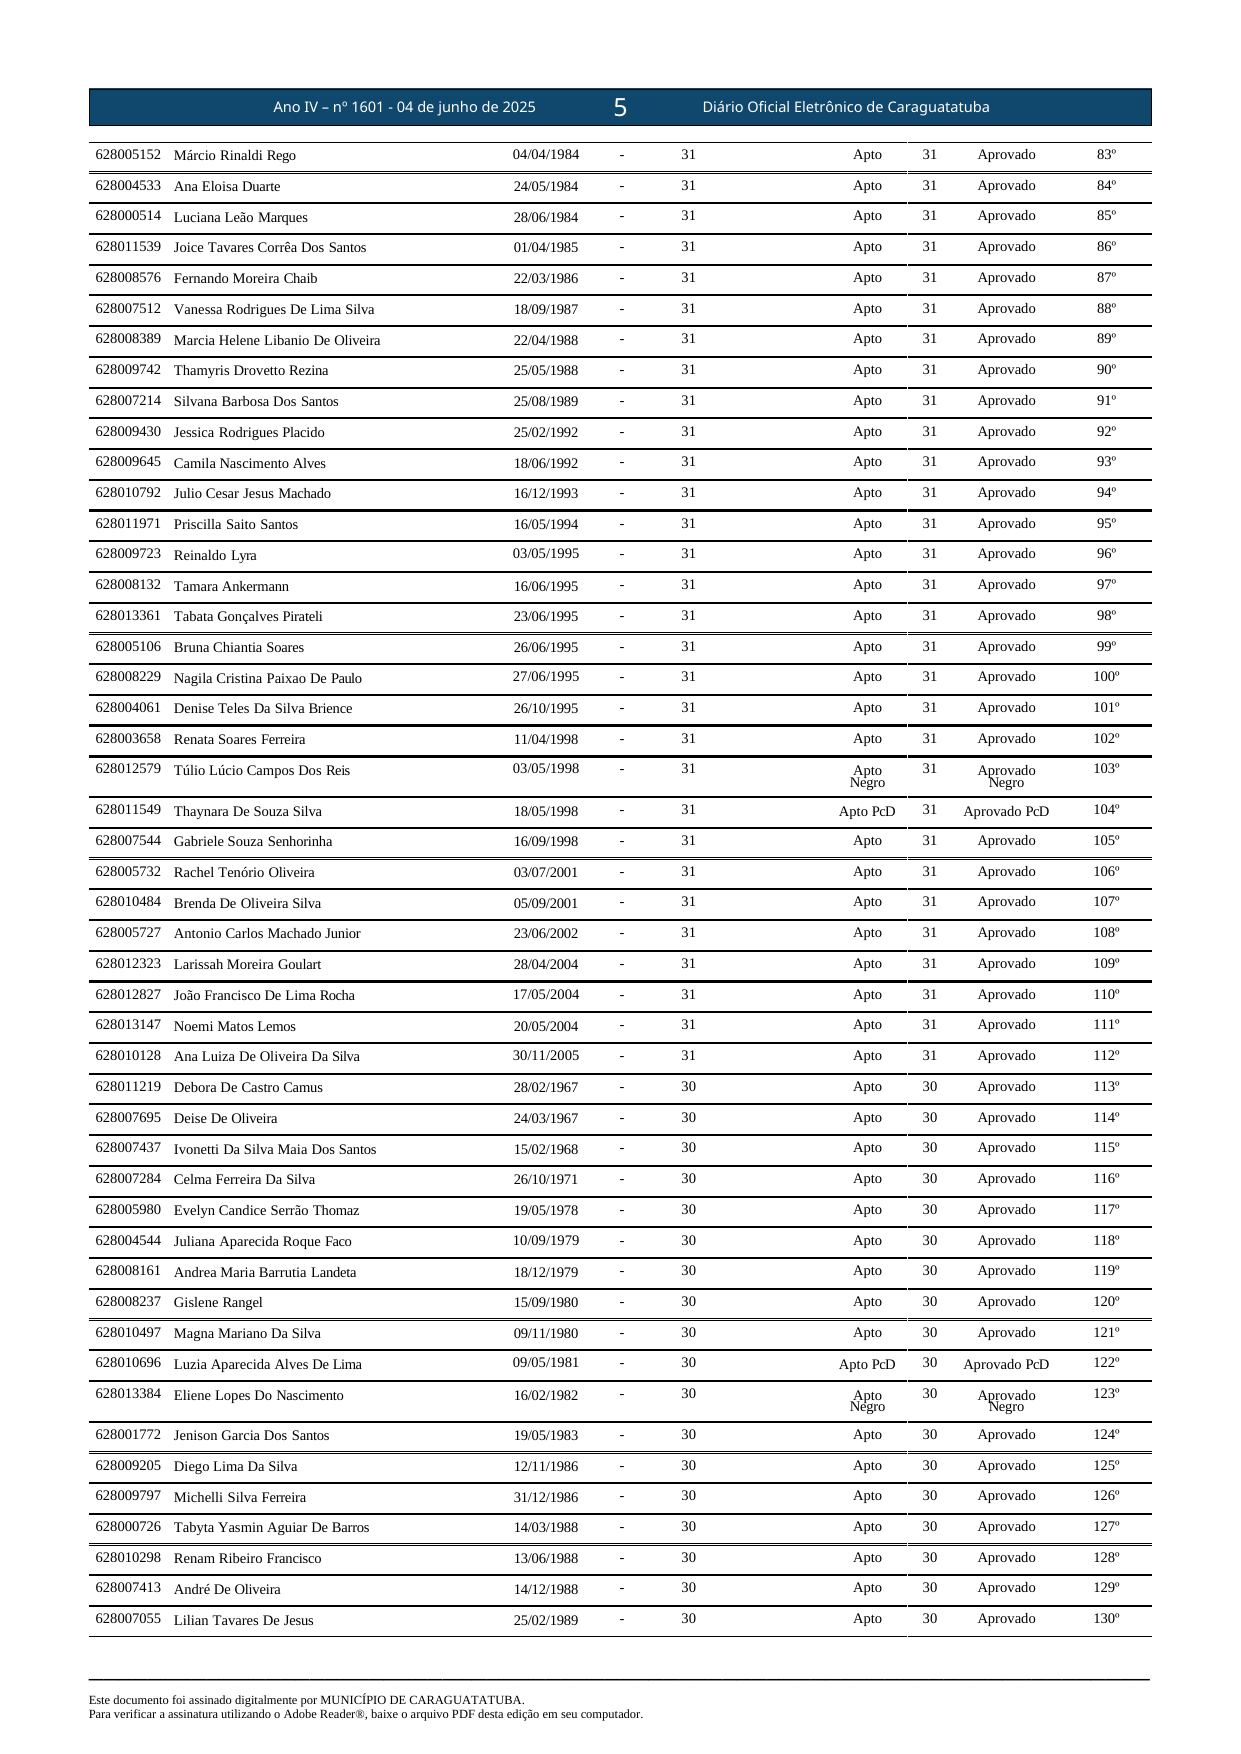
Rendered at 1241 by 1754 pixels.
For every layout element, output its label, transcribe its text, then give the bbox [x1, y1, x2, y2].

table_cell 01/04/1985 [501, 235, 590, 264]
table_cell Eliene Lopes Do Nascimento [168, 1382, 501, 1421]
table_cell Tamara Ankermann [168, 573, 501, 602]
table_cell 26/10/1971 [501, 1167, 590, 1196]
table_cell 30 [653, 1198, 724, 1226]
table_cell [724, 389, 827, 417]
table_cell - [590, 1228, 653, 1257]
table_cell Aprovado [952, 1607, 1061, 1636]
table_cell [724, 419, 827, 448]
table_cell [724, 1259, 827, 1288]
table_cell 628011971 [89, 512, 168, 540]
table_cell 628009430 [89, 419, 168, 448]
table_cell Julio Cesar Jesus Machado [168, 481, 501, 509]
table_cell [724, 1136, 827, 1165]
table_cell Aprovado [952, 1484, 1061, 1513]
table_cell 09/05/1981 [501, 1351, 590, 1380]
table_cell Aprovado [952, 143, 1061, 171]
table_cell Ivonetti Da Silva Maia Dos Santos [168, 1136, 501, 1165]
table_cell Apto [827, 1075, 907, 1103]
table_cell Debora De Castro Camus [168, 1075, 501, 1103]
table_cell 31 [653, 235, 724, 264]
table_cell 30 [653, 1259, 724, 1288]
table_cell - [590, 665, 653, 694]
table_cell - [590, 983, 653, 1011]
table_cell Apto [827, 635, 907, 663]
table_cell [724, 1105, 827, 1134]
table_cell 628008389 [89, 327, 168, 356]
table_cell - [590, 1576, 653, 1605]
table_cell 18/12/1979 [501, 1259, 590, 1288]
table_cell - [590, 174, 653, 202]
table_cell 30 [653, 1423, 724, 1451]
table_cell - [590, 1259, 653, 1288]
table_cell 111º [1061, 1013, 1152, 1042]
table_cell Apto [827, 1321, 907, 1349]
table_cell - [590, 1013, 653, 1042]
table_cell João Francisco De Lima Rocha [168, 983, 501, 1011]
table_cell 30 [653, 1228, 724, 1257]
table_cell 31 [653, 389, 724, 417]
table_cell Aprovado [952, 1576, 1061, 1605]
table_cell Fernando Moreira Chaib [168, 266, 501, 294]
table_cell 31 [908, 952, 952, 980]
table_cell 628004533 [89, 174, 168, 202]
table_cell Apto [827, 1607, 907, 1636]
table_cell 30 [653, 1454, 724, 1482]
table_cell Ana Eloisa Duarte [168, 174, 501, 202]
table_cell 85º [1061, 204, 1152, 233]
table_cell Apto Negro [827, 1382, 907, 1421]
table_cell - [590, 1136, 653, 1165]
table_cell 31 [908, 174, 952, 202]
table_cell 26/06/1995 [501, 635, 590, 663]
table_cell Aprovado [952, 1167, 1061, 1196]
table_cell - [590, 1515, 653, 1543]
table_cell Aprovado [952, 419, 1061, 448]
table_cell - [590, 389, 653, 417]
table_cell Apto Negro [827, 758, 907, 796]
table_cell Apto [827, 174, 907, 202]
table_cell Antonio Carlos Machado Junior [168, 921, 501, 950]
table_cell 107º [1061, 890, 1152, 919]
table_cell Aprovado [952, 1198, 1061, 1226]
table_cell - [590, 921, 653, 950]
table_cell 14/03/1988 [501, 1515, 590, 1543]
table_cell 30 [908, 1423, 952, 1451]
table_cell 628011539 [89, 235, 168, 264]
table_cell - [590, 573, 653, 602]
table_cell Apto [827, 860, 907, 888]
table_cell Aprovado [952, 512, 1061, 540]
table_cell - [590, 358, 653, 387]
table_cell Aprovado PcD [952, 1351, 1061, 1380]
table_cell Apto [827, 1136, 907, 1165]
table_cell 628000514 [89, 204, 168, 233]
table_cell Rachel Tenório Oliveira [168, 860, 501, 888]
table_cell Apto [827, 952, 907, 980]
table_cell Aprovado [952, 1136, 1061, 1165]
table_cell 116º [1061, 1167, 1152, 1196]
table_cell Bruna Chiantia Soares [168, 635, 501, 663]
table_cell 30 [908, 1136, 952, 1165]
table_cell Aprovado [952, 358, 1061, 387]
table_cell 25/05/1988 [501, 358, 590, 387]
table_cell 118º [1061, 1228, 1152, 1257]
table_cell 628008161 [89, 1259, 168, 1288]
table_cell - [590, 1454, 653, 1482]
table_cell 05/09/2001 [501, 890, 590, 919]
table_cell 96º [1061, 542, 1152, 571]
table_cell 628007413 [89, 1576, 168, 1605]
table_cell - [590, 798, 653, 827]
table_cell Apto [827, 450, 907, 479]
table_cell Apto [827, 1013, 907, 1042]
table_cell 31 [908, 860, 952, 888]
table_cell 628010298 [89, 1546, 168, 1574]
table_cell 31 [653, 1013, 724, 1042]
table_cell Apto [827, 1198, 907, 1226]
table_cell 114º [1061, 1105, 1152, 1134]
table_cell 31 [908, 983, 952, 1011]
table_cell 31 [653, 358, 724, 387]
table_cell 30 [908, 1198, 952, 1226]
table_cell Reinaldo Lyra [168, 542, 501, 571]
table_cell [724, 1013, 827, 1042]
table_cell Evelyn Candice Serrão Thomaz [168, 1198, 501, 1226]
table_cell 628010696 [89, 1351, 168, 1380]
table_cell 628000726 [89, 1515, 168, 1543]
table_cell - [590, 1607, 653, 1636]
table_cell 105º [1061, 829, 1152, 857]
table_cell 628012827 [89, 983, 168, 1011]
table_cell 31 [653, 696, 724, 724]
table_cell 30 [653, 1546, 724, 1574]
table_cell 16/09/1998 [501, 829, 590, 857]
table_cell Apto [827, 542, 907, 571]
table_cell Aprovado [952, 1013, 1061, 1042]
table_cell [724, 512, 827, 540]
table_cell 31 [653, 758, 724, 796]
table_cell 88º [1061, 296, 1152, 325]
table_cell 89º [1061, 327, 1152, 356]
table_cell 11/04/1998 [501, 727, 590, 755]
table_cell 28/06/1984 [501, 204, 590, 233]
table_cell Tabyta Yasmin Aguiar De Barros [168, 1515, 501, 1543]
table_cell [724, 573, 827, 602]
table_cell 101º [1061, 696, 1152, 724]
table_cell Jessica Rodrigues Placido [168, 419, 501, 448]
table_cell Aprovado [952, 1044, 1061, 1073]
table_cell 03/07/2001 [501, 860, 590, 888]
table_cell Apto [827, 358, 907, 387]
table_cell Aprovado PcD [952, 798, 1061, 827]
table_cell 122º [1061, 1351, 1152, 1380]
table_cell 30 [653, 1484, 724, 1513]
table_cell 127º [1061, 1515, 1152, 1543]
table_cell 31 [653, 573, 724, 602]
table_cell Priscilla Saito Santos [168, 512, 501, 540]
table_cell 31 [908, 1044, 952, 1073]
table_cell [724, 829, 827, 857]
table_cell Silvana Barbosa Dos Santos [168, 389, 501, 417]
table_cell 31 [653, 542, 724, 571]
table_cell - [590, 481, 653, 509]
table_cell 03/05/1995 [501, 542, 590, 571]
table_cell 30 [908, 1351, 952, 1380]
table_cell Apto [827, 1259, 907, 1288]
table_cell Apto [827, 921, 907, 950]
table_cell - [590, 952, 653, 980]
table_cell 31 [908, 696, 952, 724]
table_cell Apto [827, 296, 907, 325]
table_cell 628001772 [89, 1423, 168, 1451]
table_cell - [590, 512, 653, 540]
table_cell Aprovado [952, 174, 1061, 202]
table_cell 22/03/1986 [501, 266, 590, 294]
table_cell 91º [1061, 389, 1152, 417]
table_cell [724, 143, 827, 171]
table_cell Diego Lima Da Silva [168, 1454, 501, 1482]
table_cell 28/04/2004 [501, 952, 590, 980]
table_cell 16/05/1994 [501, 512, 590, 540]
table_cell Apto [827, 1044, 907, 1073]
table_cell [724, 1198, 827, 1226]
table_cell Luciana Leão Marques [168, 204, 501, 233]
table_cell 112º [1061, 1044, 1152, 1073]
table_cell 31/12/1986 [501, 1484, 590, 1513]
table_cell 31 [653, 983, 724, 1011]
table_cell [724, 696, 827, 724]
table_cell 31 [908, 665, 952, 694]
table_cell Aprovado [952, 727, 1061, 755]
table_cell 30 [908, 1382, 952, 1421]
table_cell Juliana Aparecida Roque Faco [168, 1228, 501, 1257]
table_cell 31 [908, 512, 952, 540]
table_cell Apto [827, 419, 907, 448]
table_cell [724, 1454, 827, 1482]
table_cell 628007512 [89, 296, 168, 325]
table_cell 31 [653, 266, 724, 294]
table_cell 119º [1061, 1259, 1152, 1288]
table_cell 628008229 [89, 665, 168, 694]
table_cell 16/02/1982 [501, 1382, 590, 1421]
table_cell 19/05/1983 [501, 1423, 590, 1451]
table_cell [724, 235, 827, 264]
table_cell 30 [653, 1321, 724, 1349]
table_cell 31 [908, 921, 952, 950]
table_cell 30 [908, 1321, 952, 1349]
table_cell - [590, 235, 653, 264]
table_cell 99º [1061, 635, 1152, 663]
table_cell 628013361 [89, 604, 168, 632]
table_cell Joice Tavares Corrêa Dos Santos [168, 235, 501, 264]
table_cell 31 [653, 921, 724, 950]
table_cell Apto [827, 1515, 907, 1543]
table_cell 28/02/1967 [501, 1075, 590, 1103]
table_cell Deise De Oliveira [168, 1105, 501, 1134]
table_cell 106º [1061, 860, 1152, 888]
table_cell Aprovado [952, 1290, 1061, 1318]
table_cell Aprovado [952, 921, 1061, 950]
table_cell Aprovado [952, 481, 1061, 509]
table_cell Aprovado [952, 1321, 1061, 1349]
table_cell Noemi Matos Lemos [168, 1013, 501, 1042]
table_cell 31 [653, 829, 724, 857]
table_cell Apto [827, 481, 907, 509]
table_cell 10/09/1979 [501, 1228, 590, 1257]
table_cell 16/06/1995 [501, 573, 590, 602]
table_cell 628013384 [89, 1382, 168, 1421]
table_cell Vanessa Rodrigues De Lima Silva [168, 296, 501, 325]
table_cell 04/04/1984 [501, 143, 590, 171]
table_cell 30/11/2005 [501, 1044, 590, 1073]
table_cell [724, 1075, 827, 1103]
table_cell 26/10/1995 [501, 696, 590, 724]
table_cell Luzia Aparecida Alves De Lima [168, 1351, 501, 1380]
table_cell - [590, 696, 653, 724]
table_cell 17/05/2004 [501, 983, 590, 1011]
table_cell Apto [827, 1484, 907, 1513]
table_cell - [590, 1044, 653, 1073]
table_cell 103º [1061, 758, 1152, 796]
table_cell - [590, 1075, 653, 1103]
table_cell 628004061 [89, 696, 168, 724]
table_cell André De Oliveira [168, 1576, 501, 1605]
table_cell 628009742 [89, 358, 168, 387]
table_cell [724, 204, 827, 233]
table_cell Aprovado [952, 860, 1061, 888]
table_cell [724, 1321, 827, 1349]
table_cell 628010792 [89, 481, 168, 509]
table_cell Apto [827, 1105, 907, 1134]
table_cell 31 [908, 327, 952, 356]
table_cell 121º [1061, 1321, 1152, 1349]
table_cell 628005106 [89, 635, 168, 663]
table_cell 31 [653, 481, 724, 509]
table_cell 113º [1061, 1075, 1152, 1103]
table_cell 31 [653, 1044, 724, 1073]
table_cell 30 [908, 1075, 952, 1103]
table_cell [724, 665, 827, 694]
table_cell Aprovado [952, 389, 1061, 417]
table_cell [724, 1546, 827, 1574]
table_cell [724, 296, 827, 325]
table_cell 24/05/1984 [501, 174, 590, 202]
table_cell 30 [908, 1576, 952, 1605]
table_cell 31 [908, 542, 952, 571]
table_cell 23/06/2002 [501, 921, 590, 950]
table_cell 31 [653, 635, 724, 663]
table_cell 628005732 [89, 860, 168, 888]
table_cell 31 [908, 829, 952, 857]
table_cell Michelli Silva Ferreira [168, 1484, 501, 1513]
table_cell 83º [1061, 143, 1152, 171]
table_cell 23/06/1995 [501, 604, 590, 632]
table_cell [724, 266, 827, 294]
table_cell 628010497 [89, 1321, 168, 1349]
table_cell Apto [827, 890, 907, 919]
table_cell 30 [653, 1576, 724, 1605]
table_cell Aprovado [952, 696, 1061, 724]
table_cell Apto [827, 389, 907, 417]
table_cell Apto PcD [827, 1351, 907, 1380]
table_cell Apto [827, 1576, 907, 1605]
table_cell Apto [827, 829, 907, 857]
table_cell [724, 542, 827, 571]
table_cell 09/11/1980 [501, 1321, 590, 1349]
table_cell [724, 1351, 827, 1380]
table_cell 31 [908, 143, 952, 171]
table_cell 31 [908, 481, 952, 509]
table_cell Apto [827, 727, 907, 755]
table_cell - [590, 419, 653, 448]
table_cell 94º [1061, 481, 1152, 509]
table_cell 31 [653, 665, 724, 694]
table_cell 628009797 [89, 1484, 168, 1513]
table_cell - [590, 1290, 653, 1318]
table_cell Aprovado [952, 1515, 1061, 1543]
table_cell [724, 1167, 827, 1196]
table_cell 30 [908, 1290, 952, 1318]
table_cell Celma Ferreira Da Silva [168, 1167, 501, 1196]
table_cell 628007544 [89, 829, 168, 857]
table_cell Apto [827, 1167, 907, 1196]
table_cell 109º [1061, 952, 1152, 980]
table_cell [724, 1382, 827, 1421]
table_cell - [590, 1351, 653, 1380]
table_cell 92º [1061, 419, 1152, 448]
table_cell 31 [908, 1013, 952, 1042]
table_cell 30 [908, 1546, 952, 1574]
table_cell 129º [1061, 1576, 1152, 1605]
table_cell 12/11/1986 [501, 1454, 590, 1482]
table_cell Gislene Rangel [168, 1290, 501, 1318]
table_cell Aprovado [952, 983, 1061, 1011]
table_cell 628007437 [89, 1136, 168, 1165]
table_cell 628005152 [89, 143, 168, 171]
table_cell 628007214 [89, 389, 168, 417]
table_cell Aprovado [952, 450, 1061, 479]
table_cell Brenda De Oliveira Silva [168, 890, 501, 919]
table_cell 31 [908, 450, 952, 479]
table_cell 120º [1061, 1290, 1152, 1318]
table_cell - [590, 327, 653, 356]
table_cell Marcia Helene Libanio De Oliveira [168, 327, 501, 356]
table_cell 31 [653, 143, 724, 171]
table_cell - [590, 860, 653, 888]
table_cell 19/05/1978 [501, 1198, 590, 1226]
table_cell [724, 952, 827, 980]
table_cell 30 [653, 1105, 724, 1134]
table_cell Aprovado [952, 1546, 1061, 1574]
table_cell - [590, 143, 653, 171]
table_cell Aprovado [952, 665, 1061, 694]
table_cell Aprovado [952, 1454, 1061, 1482]
table_cell 30 [653, 1167, 724, 1196]
table_cell 30 [908, 1228, 952, 1257]
table_cell 31 [908, 419, 952, 448]
table_cell 16/12/1993 [501, 481, 590, 509]
table_cell 31 [908, 266, 952, 294]
table_cell Jenison Garcia Dos Santos [168, 1423, 501, 1451]
table_cell [724, 860, 827, 888]
table_cell Gabriele Souza Senhorinha [168, 829, 501, 857]
table_cell 95º [1061, 512, 1152, 540]
table_cell Aprovado Negro [952, 1382, 1061, 1421]
table_cell 31 [653, 952, 724, 980]
table_cell 31 [908, 389, 952, 417]
table_cell 18/06/1992 [501, 450, 590, 479]
table_cell 628007284 [89, 1167, 168, 1196]
table_cell - [590, 758, 653, 796]
table_cell [724, 890, 827, 919]
table_cell Camila Nascimento Alves [168, 450, 501, 479]
table_cell 86º [1061, 235, 1152, 264]
table_cell 93º [1061, 450, 1152, 479]
table_cell 25/08/1989 [501, 389, 590, 417]
table_cell - [590, 1546, 653, 1574]
table_cell Andrea Maria Barrutia Landeta [168, 1259, 501, 1288]
table_cell 30 [653, 1351, 724, 1380]
table_cell Renata Soares Ferreira [168, 727, 501, 755]
table_cell 31 [908, 890, 952, 919]
table_cell 628011549 [89, 798, 168, 827]
table_cell 30 [908, 1105, 952, 1134]
table_cell [724, 450, 827, 479]
table_cell Aprovado [952, 266, 1061, 294]
table_cell 13/06/1988 [501, 1546, 590, 1574]
table_cell 628009205 [89, 1454, 168, 1482]
table_cell Aprovado [952, 573, 1061, 602]
table_cell 628008237 [89, 1290, 168, 1318]
table_cell Aprovado [952, 204, 1061, 233]
table_cell - [590, 727, 653, 755]
table_cell 30 [908, 1484, 952, 1513]
table_cell Apto PcD [827, 798, 907, 827]
table_cell Aprovado [952, 296, 1061, 325]
table_cell Aprovado [952, 1259, 1061, 1288]
table_cell Tabata Gonçalves Pirateli [168, 604, 501, 632]
table_cell 628012579 [89, 758, 168, 796]
table_cell 87º [1061, 266, 1152, 294]
table_cell Thamyris Drovetto Rezina [168, 358, 501, 387]
table_cell 31 [908, 235, 952, 264]
table_cell 30 [908, 1259, 952, 1288]
table_cell [724, 1515, 827, 1543]
table_cell - [590, 1167, 653, 1196]
table_cell 31 [653, 890, 724, 919]
table_cell [724, 1423, 827, 1451]
table_cell [724, 481, 827, 509]
table_cell [724, 1576, 827, 1605]
table_cell 15/09/1980 [501, 1290, 590, 1318]
table_cell 628005727 [89, 921, 168, 950]
table_cell - [590, 296, 653, 325]
table_cell 130º [1061, 1607, 1152, 1636]
table_cell [724, 604, 827, 632]
table_cell Aprovado [952, 1423, 1061, 1451]
table_cell - [590, 1198, 653, 1226]
table_cell 18/09/1987 [501, 296, 590, 325]
table_cell Aprovado [952, 1105, 1061, 1134]
table_cell Apto [827, 1454, 907, 1482]
table_cell 98º [1061, 604, 1152, 632]
table_cell Apto [827, 143, 907, 171]
table_cell 31 [908, 358, 952, 387]
table_cell Apto [827, 235, 907, 264]
table_cell 30 [653, 1515, 724, 1543]
table_cell Aprovado [952, 890, 1061, 919]
table_cell 110º [1061, 983, 1152, 1011]
table_cell 117º [1061, 1198, 1152, 1226]
table_cell Larissah Moreira Goulart [168, 952, 501, 980]
table_cell 84º [1061, 174, 1152, 202]
table_cell Aprovado [952, 829, 1061, 857]
table_cell Aprovado [952, 1075, 1061, 1103]
table_cell - [590, 450, 653, 479]
table_cell 31 [908, 635, 952, 663]
table_cell Apto [827, 604, 907, 632]
table_cell Renam Ribeiro Francisco [168, 1546, 501, 1574]
table_cell Apto [827, 204, 907, 233]
table_cell 628005980 [89, 1198, 168, 1226]
table_cell 628004544 [89, 1228, 168, 1257]
table_cell Apto [827, 1228, 907, 1257]
table_cell - [590, 542, 653, 571]
table_cell [724, 358, 827, 387]
table_cell 31 [908, 604, 952, 632]
table_cell 124º [1061, 1423, 1152, 1451]
table_cell Denise Teles Da Silva Brience [168, 696, 501, 724]
table_cell 97º [1061, 573, 1152, 602]
table_cell Túlio Lúcio Campos Dos Reis [168, 758, 501, 796]
table_cell Nagila Cristina Paixao De Paulo [168, 665, 501, 694]
table_cell Apto [827, 1546, 907, 1574]
table_cell 628009645 [89, 450, 168, 479]
table_cell 31 [653, 327, 724, 356]
table_cell 31 [653, 512, 724, 540]
table_cell Aprovado [952, 542, 1061, 571]
table_cell Apto [827, 665, 907, 694]
table_cell [724, 1228, 827, 1257]
table_cell 628010484 [89, 890, 168, 919]
table_cell 31 [653, 860, 724, 888]
table_cell - [590, 1105, 653, 1134]
table_cell - [590, 1484, 653, 1513]
table_cell 30 [908, 1167, 952, 1196]
table_cell Magna Mariano Da Silva [168, 1321, 501, 1349]
table_cell 628007695 [89, 1105, 168, 1134]
table_cell Apto [827, 327, 907, 356]
table_cell 628008132 [89, 573, 168, 602]
table_cell [724, 1484, 827, 1513]
table_cell Márcio Rinaldi Rego [168, 143, 501, 171]
table_cell Apto [827, 696, 907, 724]
table_cell - [590, 604, 653, 632]
table_cell 30 [653, 1075, 724, 1103]
table_cell 31 [908, 798, 952, 827]
table_cell 100º [1061, 665, 1152, 694]
table_cell Aprovado Negro [952, 758, 1061, 796]
table_cell 628011219 [89, 1075, 168, 1103]
table_cell [724, 798, 827, 827]
table_cell Apto [827, 1290, 907, 1318]
table_cell 628009723 [89, 542, 168, 571]
table_cell 628012323 [89, 952, 168, 980]
table_cell 20/05/2004 [501, 1013, 590, 1042]
table_cell 628008576 [89, 266, 168, 294]
table_cell Apto [827, 1423, 907, 1451]
table_cell [724, 727, 827, 755]
table_cell - [590, 1423, 653, 1451]
table_cell - [590, 1321, 653, 1349]
table_cell 25/02/1989 [501, 1607, 590, 1636]
table_cell 30 [908, 1515, 952, 1543]
table_cell - [590, 890, 653, 919]
table_cell Apto [827, 983, 907, 1011]
table_cell 30 [908, 1607, 952, 1636]
table_cell 30 [653, 1136, 724, 1165]
table_cell 30 [653, 1607, 724, 1636]
table_cell - [590, 829, 653, 857]
table_cell 125º [1061, 1454, 1152, 1482]
table_cell 104º [1061, 798, 1152, 827]
table_cell 628010128 [89, 1044, 168, 1073]
table_cell 30 [653, 1290, 724, 1318]
table_cell 25/02/1992 [501, 419, 590, 448]
table_cell 03/05/1998 [501, 758, 590, 796]
table_cell [724, 327, 827, 356]
table_cell Apto [827, 512, 907, 540]
table_cell 102º [1061, 727, 1152, 755]
table_cell 27/06/1995 [501, 665, 590, 694]
table_cell Thaynara De Souza Silva [168, 798, 501, 827]
table_cell 24/03/1967 [501, 1105, 590, 1134]
table_cell 115º [1061, 1136, 1152, 1165]
table_cell 31 [653, 296, 724, 325]
table_cell 126º [1061, 1484, 1152, 1513]
table_cell [724, 983, 827, 1011]
table_cell [724, 1044, 827, 1073]
table_cell 128º [1061, 1546, 1152, 1574]
table_cell Aprovado [952, 952, 1061, 980]
table_cell Aprovado [952, 604, 1061, 632]
table_cell 22/04/1988 [501, 327, 590, 356]
table_cell Apto [827, 573, 907, 602]
table_cell Aprovado [952, 327, 1061, 356]
table_cell 31 [908, 573, 952, 602]
table_cell [724, 1290, 827, 1318]
table_cell 31 [653, 174, 724, 202]
table_cell 31 [653, 419, 724, 448]
table_cell Apto [827, 266, 907, 294]
table_cell 30 [908, 1454, 952, 1482]
table_cell - [590, 266, 653, 294]
table_cell 31 [653, 798, 724, 827]
table_cell Aprovado [952, 235, 1061, 264]
table_cell 90º [1061, 358, 1152, 387]
table_cell [724, 758, 827, 796]
table_cell 628003658 [89, 727, 168, 755]
table_cell Lilian Tavares De Jesus [168, 1607, 501, 1636]
table_cell 108º [1061, 921, 1152, 950]
table_cell [724, 1607, 827, 1636]
table_cell 31 [908, 758, 952, 796]
table_cell 628013147 [89, 1013, 168, 1042]
table_cell 31 [653, 727, 724, 755]
table_cell 31 [908, 204, 952, 233]
table_cell 14/12/1988 [501, 1576, 590, 1605]
table_cell [724, 921, 827, 950]
table_cell 31 [653, 204, 724, 233]
table_cell 31 [908, 727, 952, 755]
table_cell 628007055 [89, 1607, 168, 1636]
table_cell 31 [653, 604, 724, 632]
table_cell 30 [653, 1382, 724, 1421]
table_cell - [590, 204, 653, 233]
table_cell Ana Luiza De Oliveira Da Silva [168, 1044, 501, 1073]
table_cell - [590, 1382, 653, 1421]
table_cell [724, 635, 827, 663]
table_cell 31 [908, 296, 952, 325]
table_cell 18/05/1998 [501, 798, 590, 827]
table_cell Aprovado [952, 1228, 1061, 1257]
table_cell [724, 174, 827, 202]
table_cell Aprovado [952, 635, 1061, 663]
table_cell 15/02/1968 [501, 1136, 590, 1165]
table_cell 123º [1061, 1382, 1152, 1421]
table_cell - [590, 635, 653, 663]
table_cell 31 [653, 450, 724, 479]
